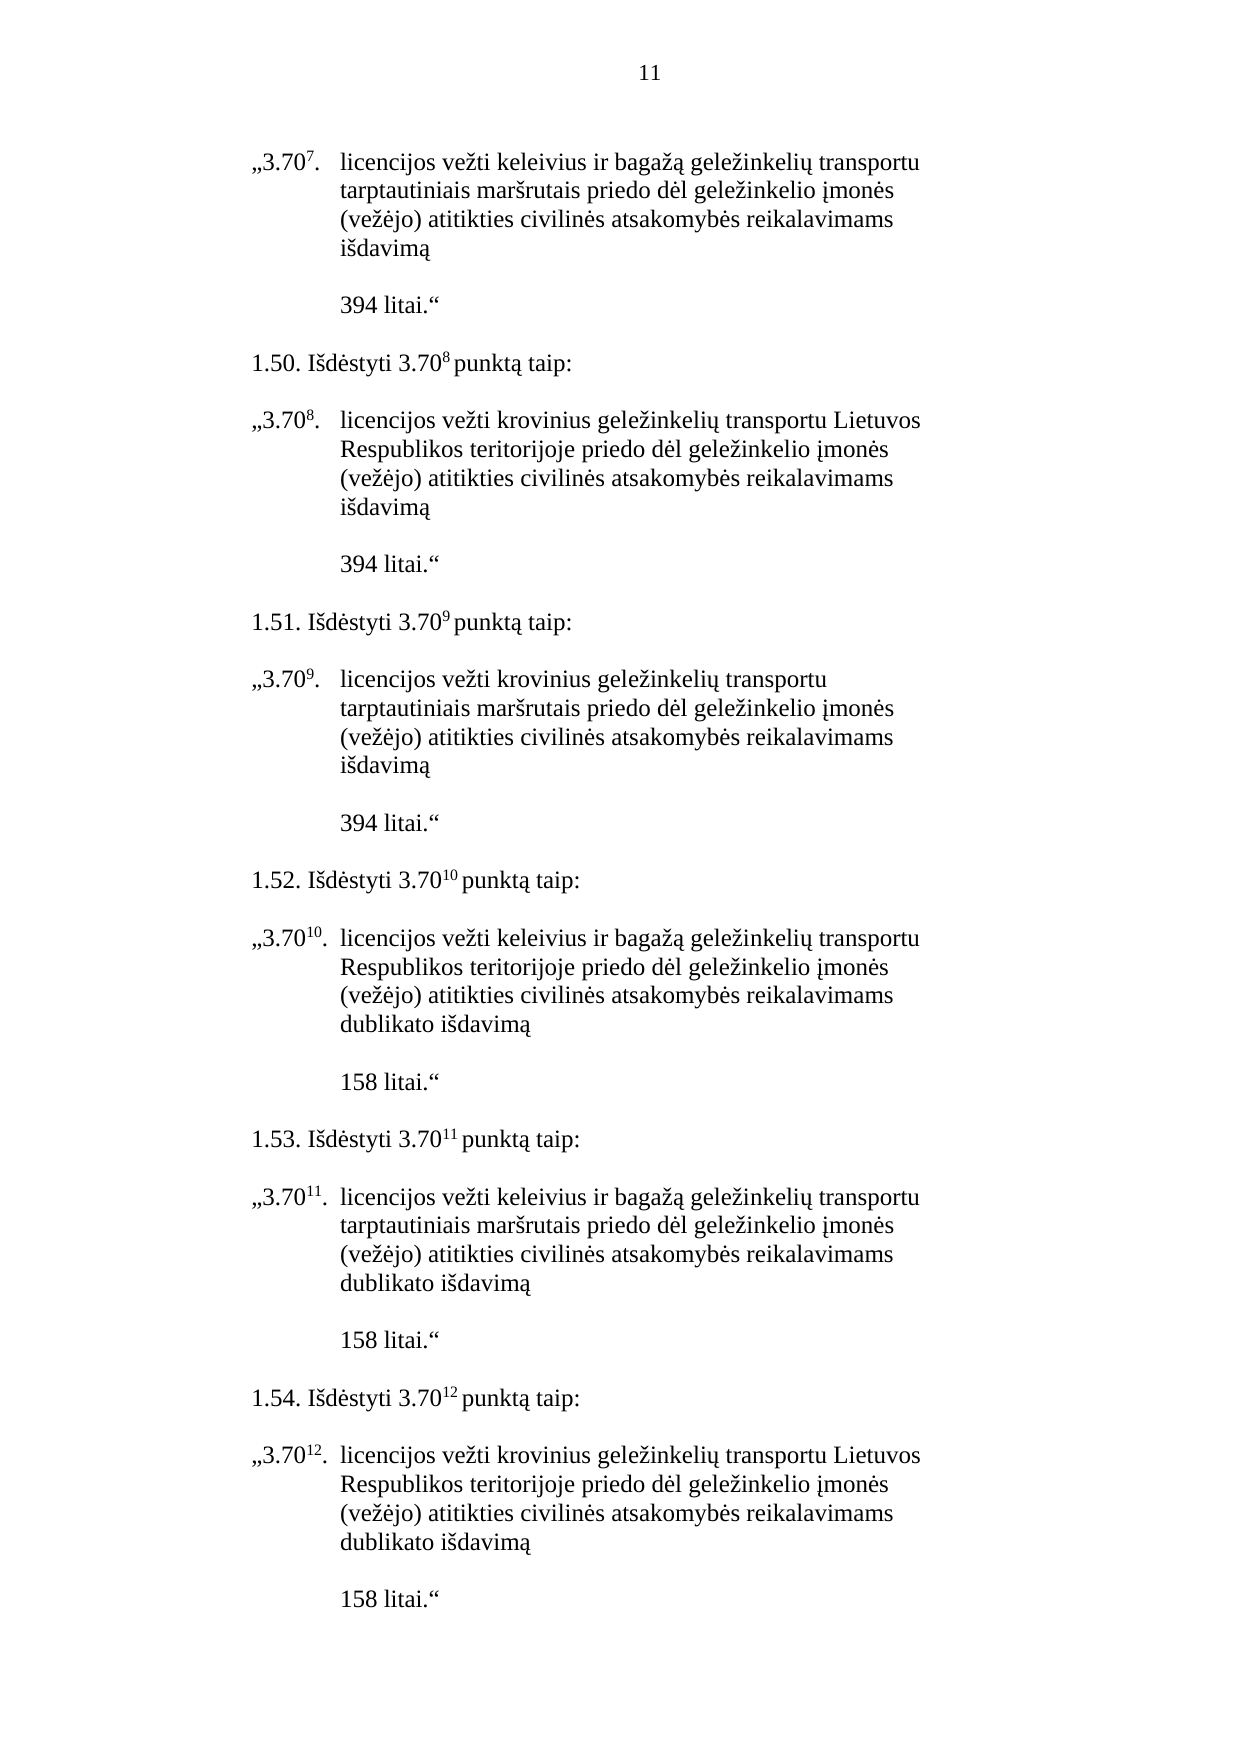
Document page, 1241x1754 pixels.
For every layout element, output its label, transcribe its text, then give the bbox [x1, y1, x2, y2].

text „3.7011. licencijos vežti keleivius ir bagažą geležinkelių transportu tarptautiniais maršrutais priedo dėl geležinkelio įmonės (vežėjo) atitikties civilinės atsakomybės reikalavimams dublikato išdavimą 158 litai.“ [251, 1182, 924, 1354]
text 1.54. Išdėstyti 3.7012 punktą taip: [251, 1383, 924, 1412]
text 1.53. Išdėstyti 3.7011 punktą taip: [251, 1124, 924, 1153]
text „3.7012. licencijos vežti krovinius geležinkelių transportu Lietuvos Respublikos teritorijoje priedo dėl geležinkelio įmonės (vežėjo) atitikties civilinės atsakomybės reikalavimams dublikato išdavimą 158 litai.“ [251, 1441, 924, 1613]
text „3.709. licencijos vežti krovinius geležinkelių transportu tarptautiniais maršrutais priedo dėl geležinkelio įmonės (vežėjo) atitikties civilinės atsakomybės reikalavimams išdavimą 394 litai.“ [251, 664, 924, 837]
text 1.50. Išdėstyti 3.708 punktą taip: [251, 348, 924, 377]
text 1.52. Išdėstyti 3.7010 punktą taip: [251, 866, 924, 894]
text 1.51. Išdėstyti 3.709 punktą taip: [251, 607, 924, 636]
text „3.708. licencijos vežti krovinius geležinkelių transportu Lietuvos Respublikos teritorijoje priedo dėl geležinkelio įmonės (vežėjo) atitikties civilinės atsakomybės reikalavimams išdavimą 394 litai.“ [251, 406, 924, 578]
text „3.707. licencijos vežti keleivius ir bagažą geležinkelių transportu tarptautiniais maršrutais priedo dėl geležinkelio įmonės (vežėjo) atitikties civilinės atsakomybės reikalavimams išdavimą 394 litai.“ [251, 147, 924, 319]
text „3.7010. licencijos vežti keleivius ir bagažą geležinkelių transportu Respublikos teritorijoje priedo dėl geležinkelio įmonės (vežėjo) atitikties civilinės atsakomybės reikalavimams dublikato išdavimą 158 litai.“ [251, 923, 924, 1096]
